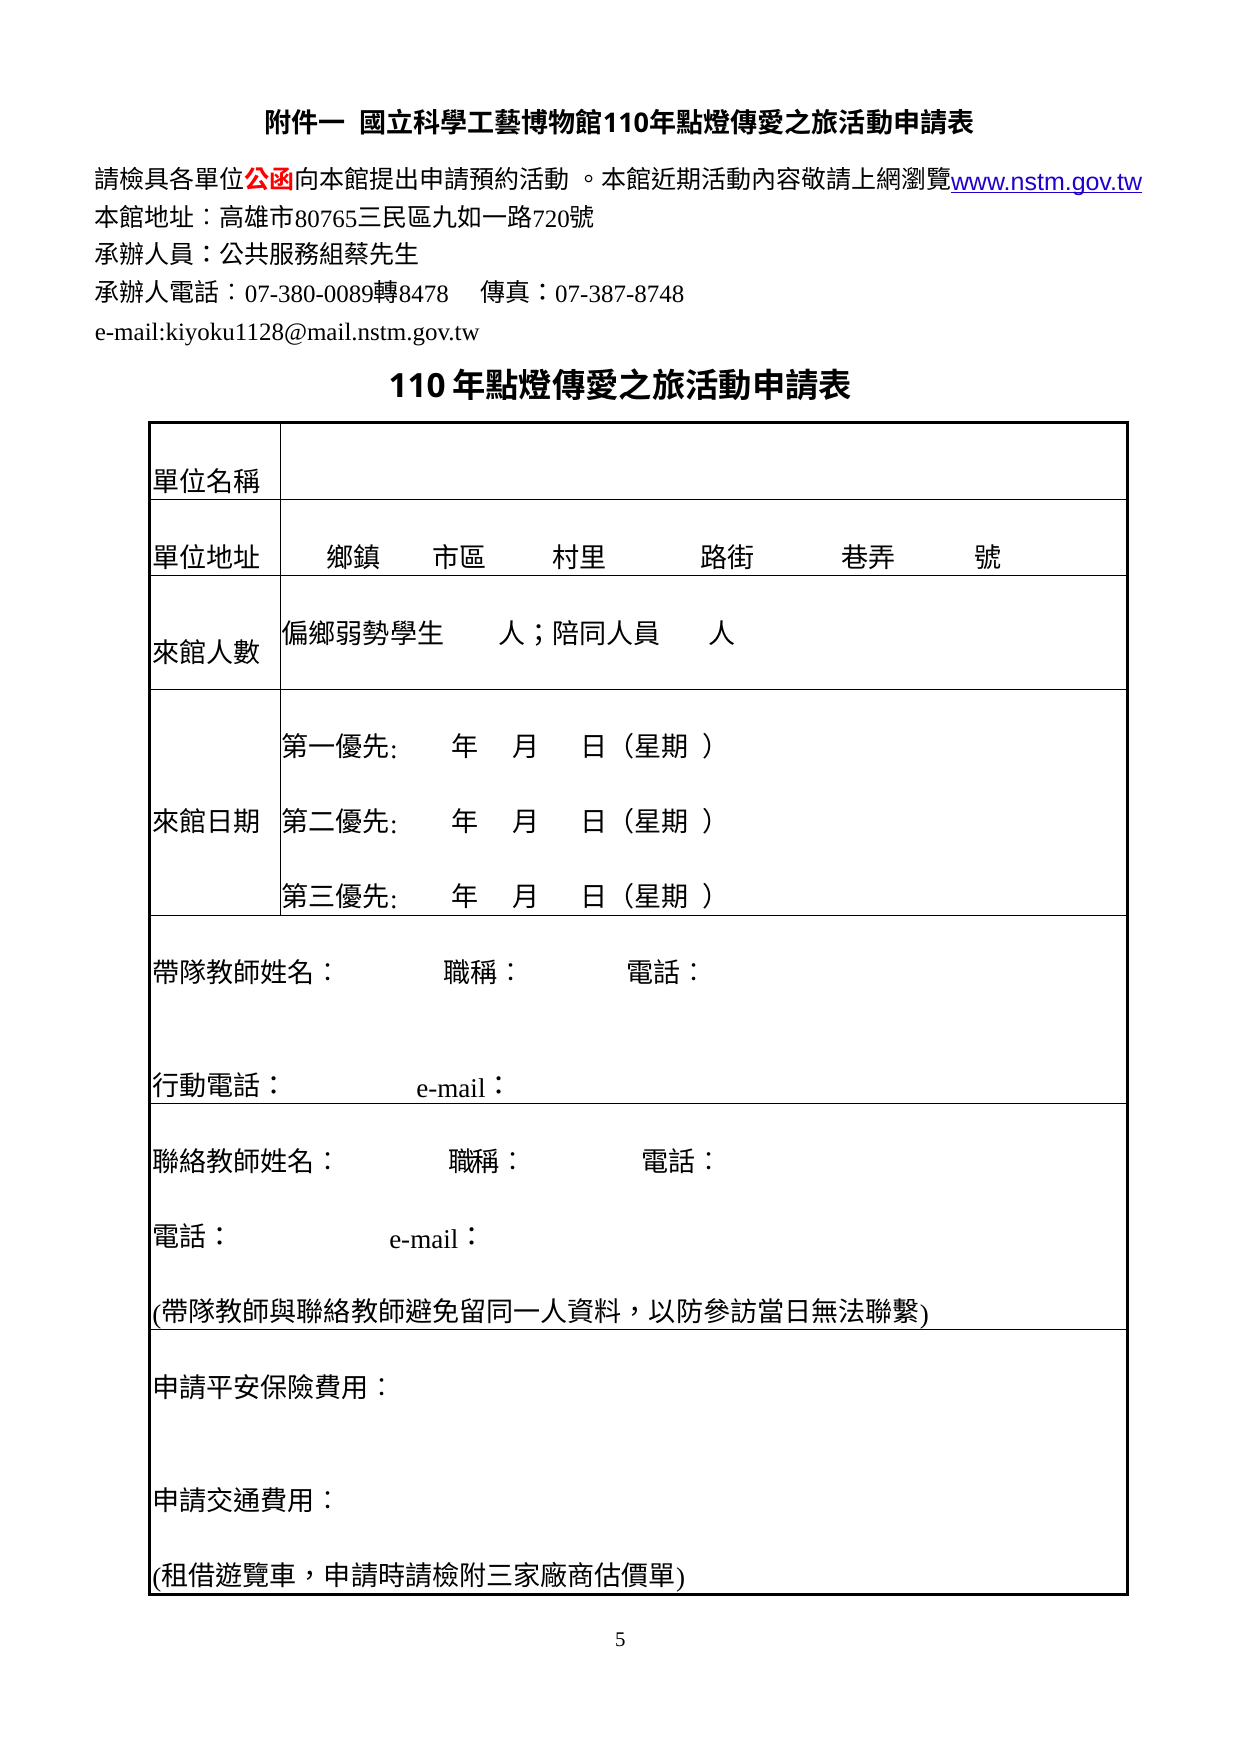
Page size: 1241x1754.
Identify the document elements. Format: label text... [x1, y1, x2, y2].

table_cell 聯絡教師姓名︰ 職稱︰ 電話︰ 電話： e-mail： (帶隊教師與聯絡教師避免留同一人資料，以防參訪當日無法聯繫) [151, 1104, 1126, 1329]
table_cell 縣市 鄉鎮 市區 村里 路街 巷弄 號 [281, 500, 1126, 575]
table_cell 來館日期 [151, 690, 280, 914]
text e-mail:kiyoku1128@mail.nstm.gov.tw [94, 308, 1146, 346]
table_cell 來館人數 [151, 576, 280, 688]
table_cell 單位地址 [151, 500, 280, 575]
text 110年點燈傳愛之旅活動申請表 [94, 346, 1146, 421]
table_cell 帶隊教師姓名︰ 職稱︰ 電話︰ 行動電話： e-mail： [151, 916, 1126, 1103]
text 承辦人員：公共服務組蔡先生 [94, 233, 1146, 271]
table_cell 偏鄉弱勢學生 人；陪同人員 人 [281, 576, 1126, 688]
text 附件一 國立科學工藝博物館110年點燈傳愛之旅活動申請表 [94, 83, 1144, 158]
table_header 單位名稱 [151, 424, 280, 499]
table_header [281, 424, 1126, 499]
text 承辦人電話︰07-380-0089轉8478 傳真：07-387-8748 [94, 271, 1146, 308]
text 請檢具各單位公函向本館提出申請預約活動 。本館近期活動內容敬請上網瀏覽www.nstm.gov.tw [94, 158, 1146, 196]
text 本館地址︰高雄市80765三民區九如一路720號 [94, 196, 1146, 233]
table_cell 第一優先: 年 月 日（星期 ） 第二優先: 年 月 日（星期 ） 第三優先: 年 月 日（星期 ） [281, 690, 1126, 914]
table_cell 申請平安保險費用︰ 申請交通費用︰ (租借遊覽車，申請時請檢附三家廠商估價單) [151, 1330, 1126, 1593]
